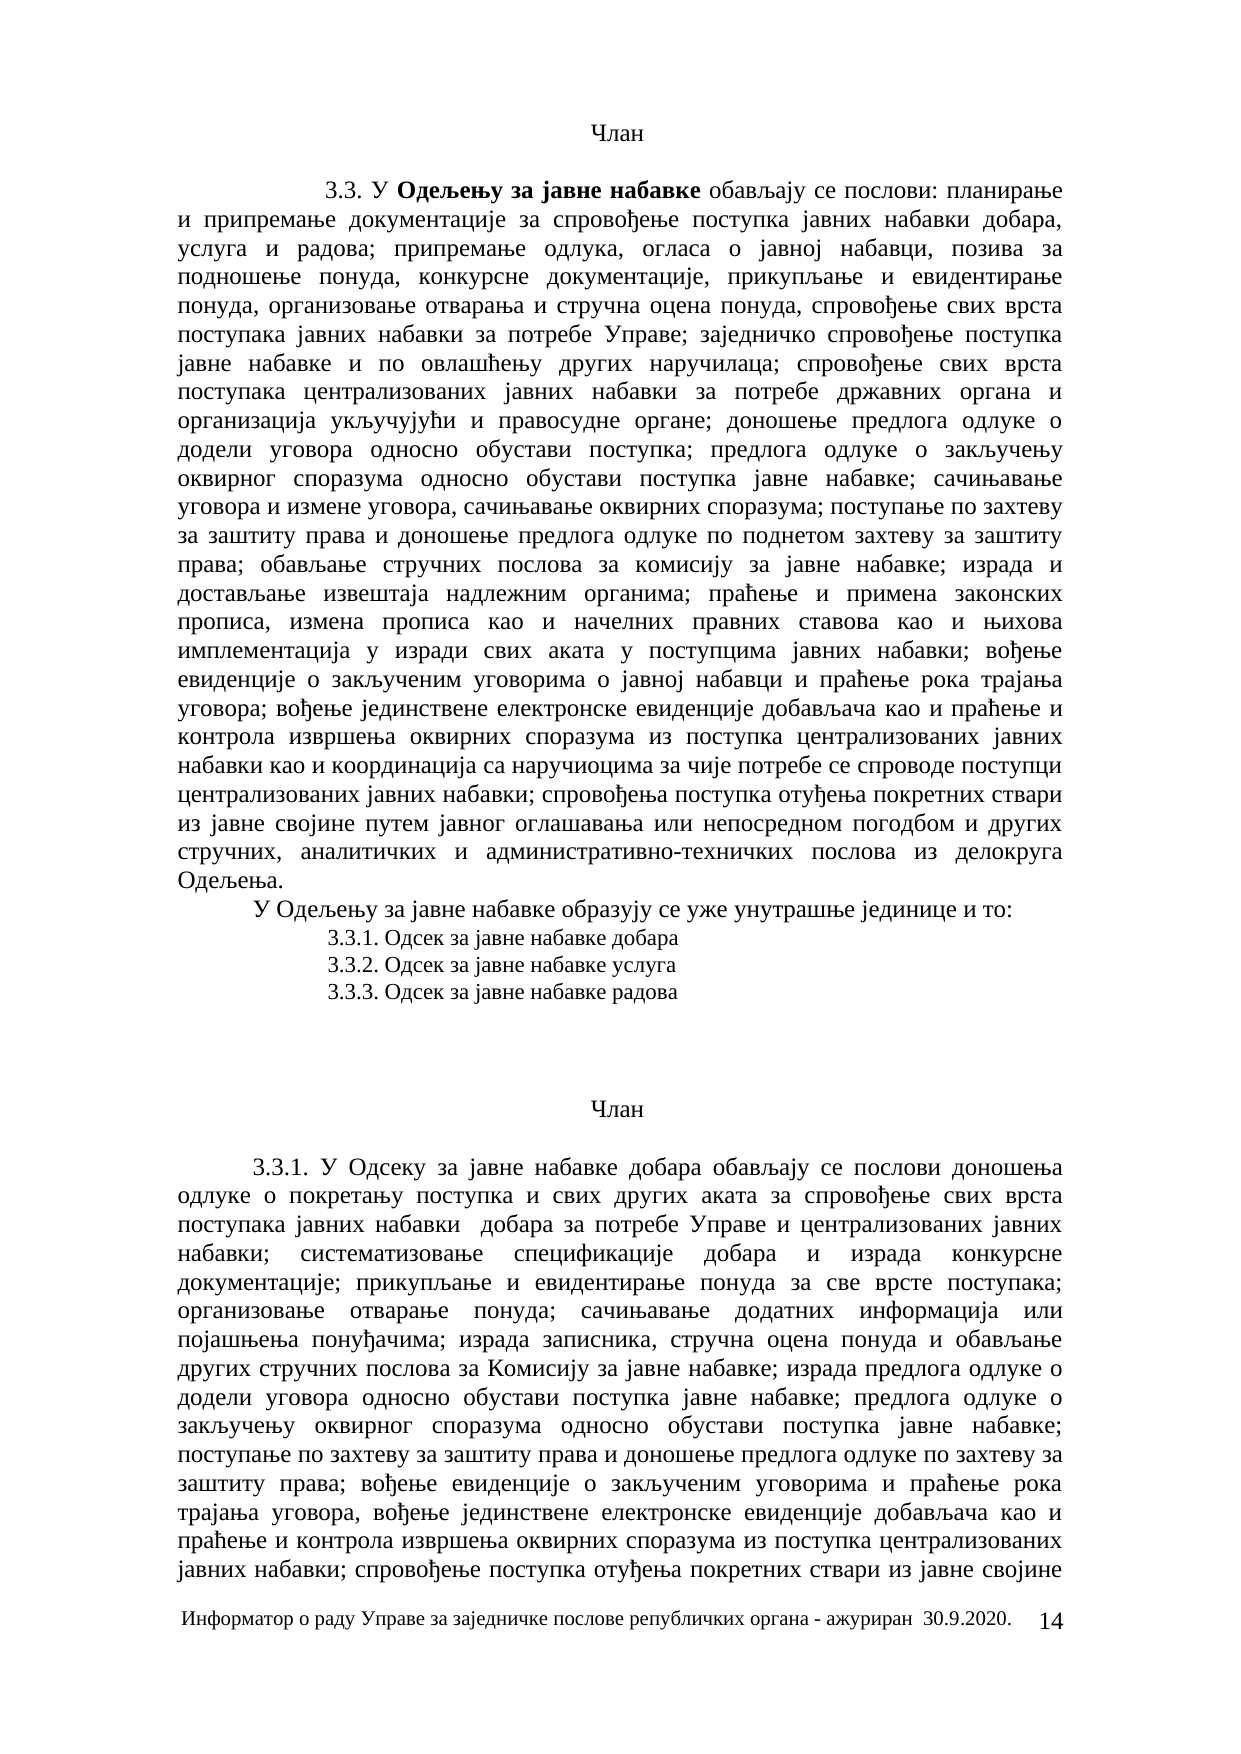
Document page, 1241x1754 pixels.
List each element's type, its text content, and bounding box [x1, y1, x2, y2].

text У Одељењу за јавне набавке образују се уже унутрашње јединице и то: [177, 894, 1063, 923]
text 3.3.3. Одсек за јавне набавке радова [177, 981, 1063, 1004]
text 3.3.2. Одсек за јавне набавке услуга [177, 954, 1063, 977]
text 3.3.1. У Одсеку за јавне набавке добара обављају се послови доношења одлуке о покретању поступка и свих других аката за спровођење свих врста поступака јавних набавки добара за потребе Управе и централизованих јавних набавки; систематизовање спецификације добара и израда конкурсне документације; прикупљање и евидентирање понуда за све врсте поступака; организовање отварање понуда; сачињавање додатних информација или појашњења понуђачима; израда записника, стручна оцена понуда и обављање других стручних послова за Комисију за јавне набавке; израда предлога одлуке о додели уговора односно обустави поступка јавне набавке; предлога одлуке о закључењу оквирног споразума односно обустави поступка јавне набавке; поступање по захтеву за заштиту права и доношење предлога одлуке по захтеву за заштиту права; вођење евиденције о закљученим уговорима и праћење рока трајања уговора, вођење јединствене електронске евиденције добављача као и праћење и контрола извршења оквирних споразума из поступка централизованих јавних набавки; спровођење поступка отуђења покретних ствари из јавне својине [177, 1152, 1063, 1583]
text 3.3. У Одељењу за јавне набавке обављају се послови: планирање и припремање документације за спровођење поступка јавних набавки добара, услуга и радова; припремање одлука, огласа о јавној набавци, позива за подношење понуда, конкурсне документације, прикупљање и евидентирање понуда, организовање отварања и стручна оцена понуда, спровођење свих врста поступака јавних набавки за потребе Управе; заједничко спровођење поступка јавне набавке и по овлашћењу других наручилаца; спровођење свих врста поступака централизованих јавних набавки за потребе државних органа и организација укључујући и правосудне органе; доношење предлога одлуке о додели уговора односно обустави поступка; предлога одлуке о закључењу оквирног споразума односно обустави поступка јавне набавке; сачињавање уговора и измене уговора, сачињавање оквирних споразума; поступање по захтеву за заштиту права и доношење предлога одлуке по поднетом захтеву за заштиту права; обављање стручних послова за комисију за јавне набавке; израда и достављање извештаја надлежним органима; праћење и примена законских прописа, измена прописа као и начелних правних ставова као и њихова имплементација у изради свих аката у поступцима јавних набавки; вођење евиденције о закљученим уговорима о јавној набавци и праћење рока трајања уговора; вођење јединствене електронске евиденције добављача као и праћење и контрола извршења оквирних споразума из поступка централизованих јавних набавки као и координација са наручиоцима за чије потребе се спроводе поступци централизованих јавних набавки; спровођења поступка отуђења покретних ствари из јавне својине путем јавног оглашавања или непосредном погодбом и других стручних, аналитичких и административно-техничких послова из делокруга Одељења. [177, 175, 1063, 894]
text Члан [177, 1094, 1063, 1123]
text 3.3.1. Одсек за јавне набавке добара [177, 927, 1063, 950]
text Члан [177, 118, 1063, 146]
